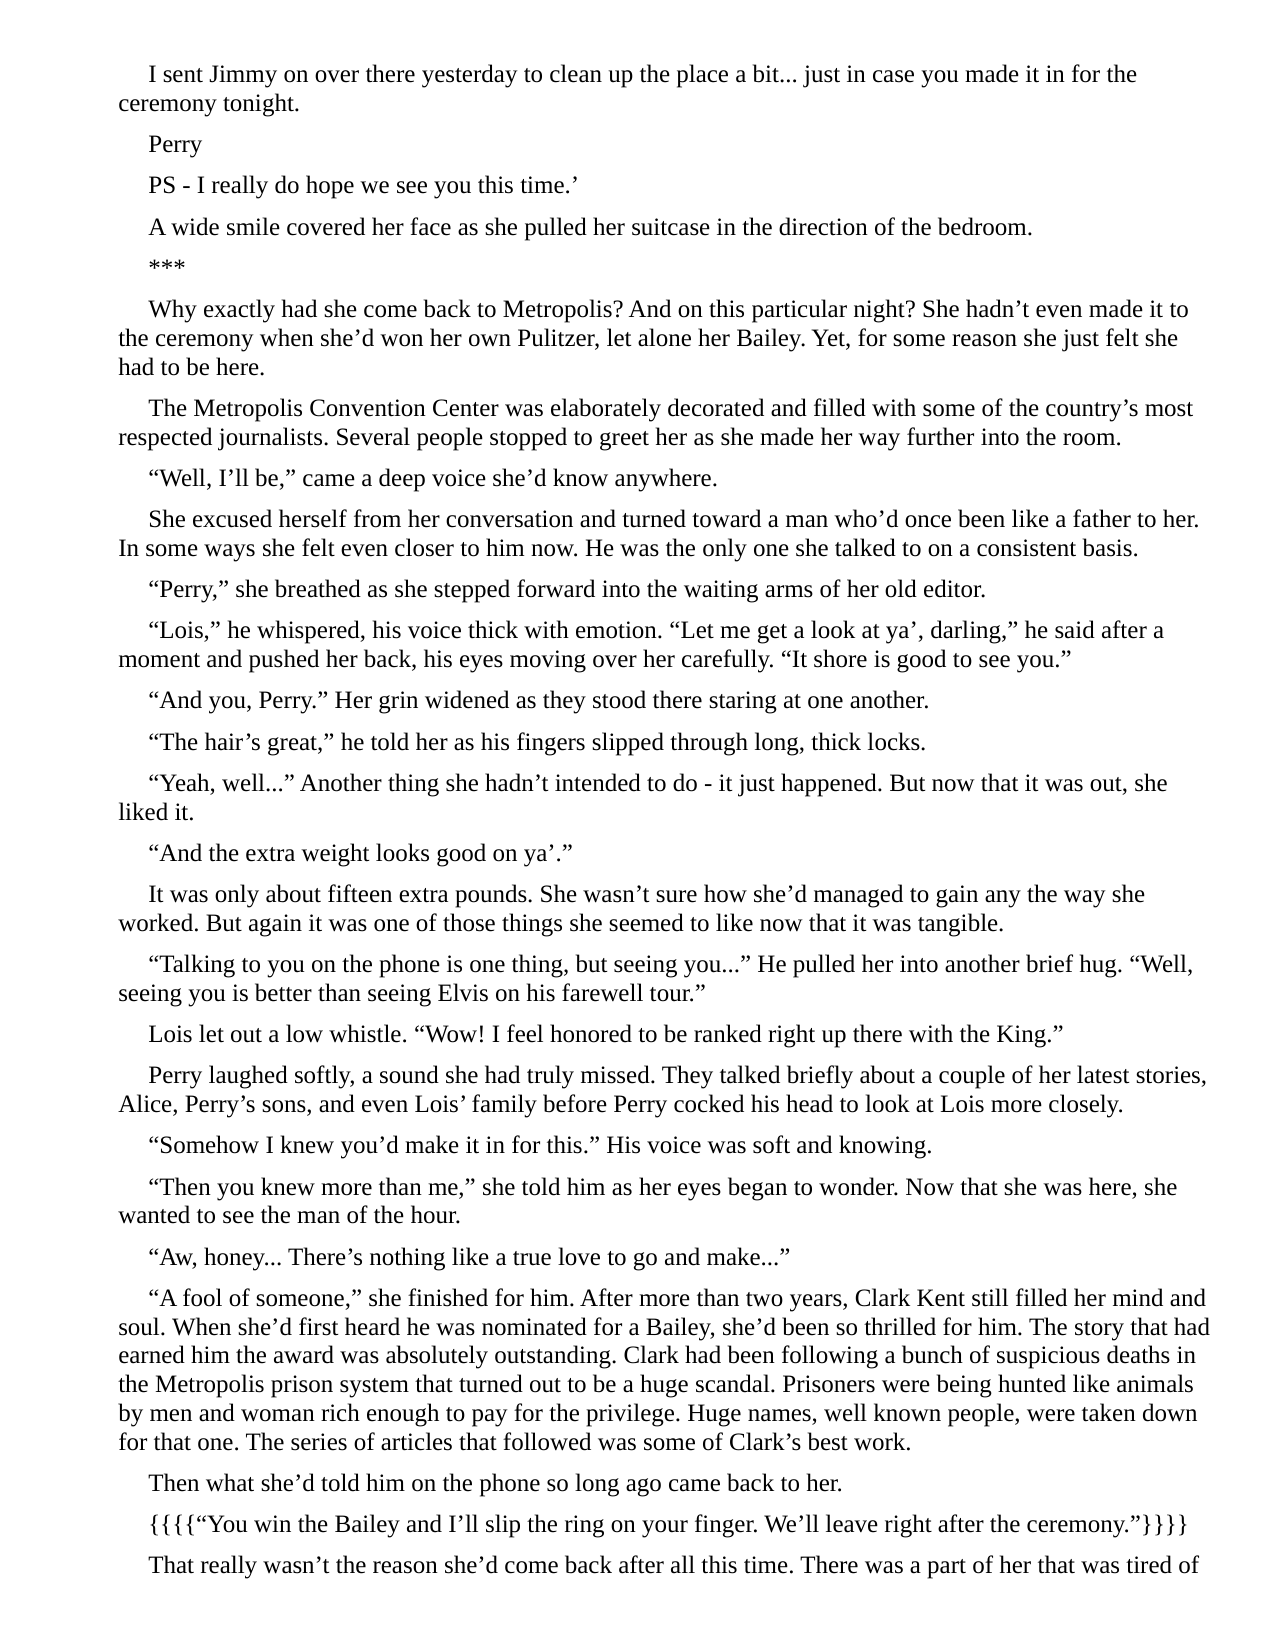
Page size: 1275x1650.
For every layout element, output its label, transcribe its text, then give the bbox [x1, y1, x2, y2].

text It was only about fifteen extra pounds. She wasn’t sure how she’d managed to gain any the way she worked. But again it was one of those things she seemed to like now that it was tangible. [118, 879, 1216, 937]
text “A fool of someone,” she finished for him. After more than two years, Clark Kent still filled her mind and soul. When she’d first heard he was nominated for a Bailey, she’d been so thrilled for him. The story that had earned him the award was absolutely outstanding. Clark had been following a bunch of suspicious deaths in the Metropolis prison system that turned out to be a huge scandal. Prisoners were being hunted like animals by men and woman rich enough to pay for the privilege. Huge names, well known people, were taken down for that one. The series of articles that followed was some of Clark’s best work. [118, 1283, 1216, 1455]
text “Perry,” she breathed as she stepped forward into the waiting arms of her old editor. [118, 574, 1216, 603]
text “Lois,” he whispered, his voice thick with emotion. “Let me get a look at ya’, darling,” he said after a moment and pushed her back, his eyes moving over her carefully. “It shore is good to see you.” [118, 615, 1216, 673]
text {{{{“You win the Bailey and I’ll slip the ring on your finger. We’ll leave right after the ceremony.”}}}} [118, 1509, 1216, 1538]
text Perry laughed softly, a sound she had truly missed. They talked briefly about a couple of her latest stories, Alice, Perry’s sons, and even Lois’ family before Perry cocked his head to look at Lois more closely. [118, 1060, 1216, 1118]
text That really wasn’t the reason she’d come back after all this time. There was a part of her that was tired of [118, 1550, 1216, 1579]
text “Aw, honey... There’s nothing like a true love to go and make...” [118, 1242, 1216, 1270]
text Lois let out a low whistle. “Wow! I feel honored to be ranked right up there with the King.” [118, 1019, 1216, 1048]
text “Yeah, well...” Another thing she hadn’t intended to do - it just happened. But now that it was out, she liked it. [118, 768, 1216, 825]
text “And you, Perry.” Her grin widened as they stood there staring at one another. [118, 685, 1216, 714]
text Why exactly had she come back to Metropolis? And on this particular night? She hadn’t even made it to the ceremony when she’d won her own Pulitzer, let alone her Bailey. Yet, for some reason she just felt she had to be here. [118, 294, 1216, 380]
text “The hair’s great,” he told her as his fingers slipped through long, thick locks. [118, 727, 1216, 755]
text “Somehow I knew you’d make it in for this.” His voice was soft and knowing. [118, 1130, 1216, 1159]
text “And the extra weight looks good on ya’.” [118, 838, 1216, 867]
text She excused herself from her conversation and turned toward a man who’d once been like a father to her. In some ways she felt even closer to him now. He was the only one she talked to on a consistent basis. [118, 504, 1216, 562]
text Then what she’d told him on the phone so long ago came back to her. [118, 1468, 1216, 1497]
text *** [118, 253, 1216, 282]
text I sent Jimmy on over there yesterday to clean up the place a bit... just in case you made it in for the ceremony tonight. [118, 59, 1216, 117]
text The Metropolis Convention Center was elaborately decorated and filled with some of the country’s most respected journalists. Several people stopped to greet her as she made her way further into the room. [118, 393, 1216, 450]
text PS - I really do hope we see you this time.’ [118, 170, 1216, 199]
text A wide smile covered her face as she pulled her suitcase in the direction of the bedroom. [118, 212, 1216, 240]
text “Talking to you on the phone is one thing, but seeing you...” He pulled her into another brief hug. “Well, seeing you is better than seeing Elvis on his farewell tour.” [118, 949, 1216, 1007]
text Perry [118, 129, 1216, 158]
text “Well, I’ll be,” came a deep voice she’d know anywhere. [118, 463, 1216, 492]
text “Then you knew more than me,” she told him as her eyes began to wonder. Now that she was here, she wanted to see the man of the hour. [118, 1172, 1216, 1229]
